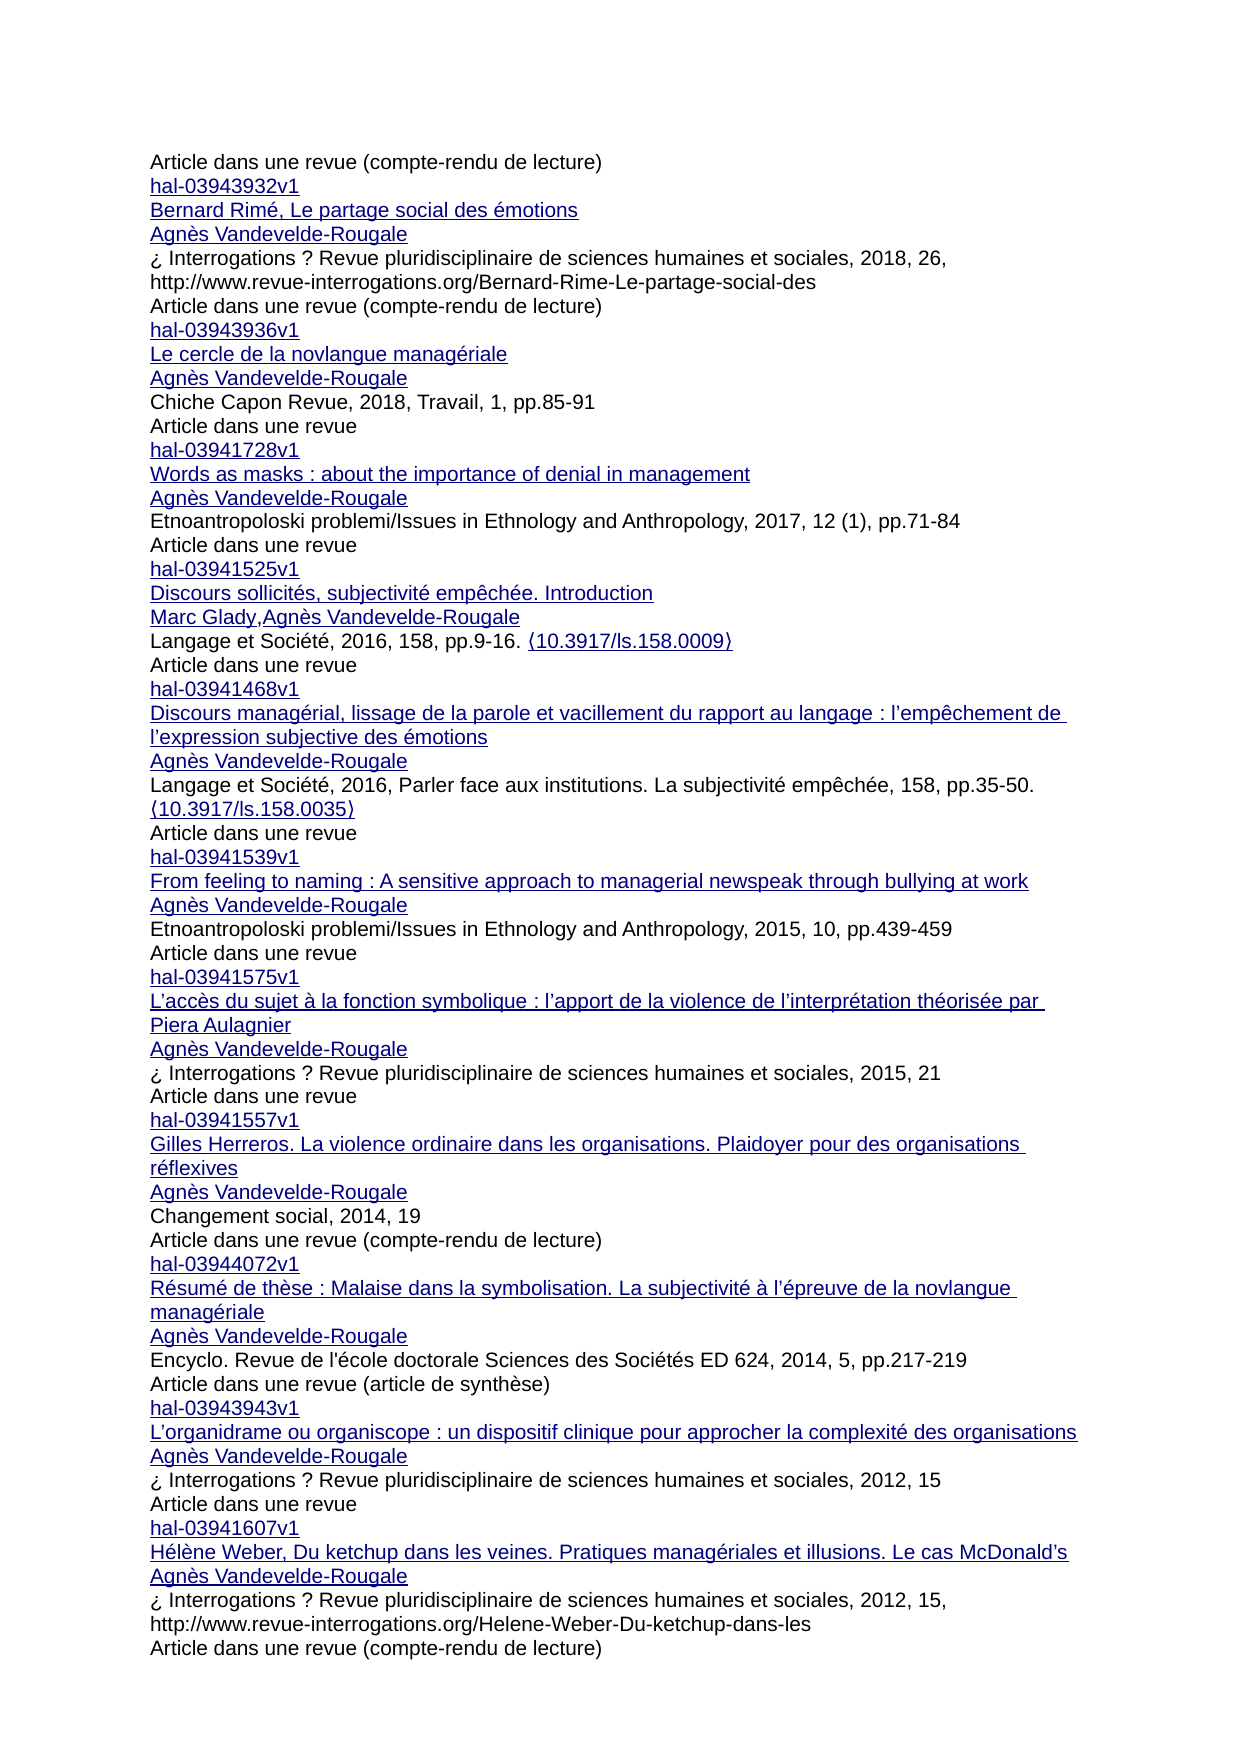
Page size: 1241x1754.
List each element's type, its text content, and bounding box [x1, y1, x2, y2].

table_cell Discours sollicités, subjectivité empêchée. Introduction Marc Glady,Agnès Vandevelde-Rougale Langage et Société, 2016, 158, pp.9-16. ⟨10.3917/ls.158.0009⟩ Article dans une revue hal-03941468v1 [150, 581, 1090, 701]
table_cell Gilles Herreros. La violence ordinaire dans les organisations. Plaidoyer pour des organisations réflexives Agnès Vandevelde-Rougale Changement social, 2014, 19 Article dans une revue (compte-rendu de lecture) hal-03944072v1 [150, 1132, 1090, 1276]
table_cell Le cercle de la novlangue managériale Agnès Vandevelde-Rougale Chiche Capon Revue, 2018, Travail, 1, pp.85-91 Article dans une revue hal-03941728v1 [150, 342, 1090, 461]
table_cell L’accès du sujet à la fonction symbolique : l’apport de la violence de l’interprétation théorisée par Piera Aulagnier Agnès Vandevelde-Rougale ¿ Interrogations ? Revue pluridisciplinaire de sciences humaines et sociales, 2015, 21 Article dans une revue hal-03941557v1 [150, 989, 1090, 1132]
table_cell Bernard Rimé, Le partage social des émotions Agnès Vandevelde-Rougale ¿ Interrogations ? Revue pluridisciplinaire de sciences humaines et sociales, 2018, 26, http://www.revue-interrogations.org/Bernard-Rime-Le-partage-social-des Article dans une revue (compte-rendu de lecture) hal-03943936v1 [150, 198, 1090, 342]
table_cell Article dans une revue (compte-rendu de lecture) hal-03943932v1 [150, 150, 1090, 198]
table_cell L’organidrame ou organiscope : un dispositif clinique pour approcher la complexité des organisations Agnès Vandevelde-Rougale ¿ Interrogations ? Revue pluridisciplinaire de sciences humaines et sociales, 2012, 15 Article dans une revue hal-03941607v1 [150, 1420, 1090, 1539]
table_cell Hélène Weber, Du ketchup dans les veines. Pratiques managériales et illusions. Le cas McDonald’s Agnès Vandevelde-Rougale ¿ Interrogations ? Revue pluridisciplinaire de sciences humaines et sociales, 2012, 15, http://www.revue-interrogations.org/Helene-Weber-Du-ketchup-dans-les Article dans une revue (compte-rendu de lecture) [150, 1540, 1090, 1659]
table_cell Discours managérial, lissage de la parole et vacillement du rapport au langage : l’empêchement de l’expression subjective des émotions Agnès Vandevelde-Rougale Langage et Société, 2016, Parler face aux institutions. La subjectivité empêchée, 158, pp.35-50. ⟨10.3917/ls.158.0035⟩ Article dans une revue hal-03941539v1 [150, 701, 1090, 869]
table_cell From feeling to naming : A sensitive approach to managerial newspeak through bullying at work Agnès Vandevelde-Rougale Etnoantropoloski problemi/Issues in Ethnology and Anthropology, 2015, 10, pp.439-459 Article dans une revue hal-03941575v1 [150, 869, 1090, 988]
table_cell Résumé de thèse : Malaise dans la symbolisation. La subjectivité à l’épreuve de la novlangue managériale Agnès Vandevelde-Rougale Encyclo. Revue de l'école doctorale Sciences des Sociétés ED 624, 2014, 5, pp.217-219 Article dans une revue (article de synthèse) hal-03943943v1 [150, 1276, 1090, 1420]
table_cell Words as masks : about the importance of denial in management Agnès Vandevelde-Rougale Etnoantropoloski problemi/Issues in Ethnology and Anthropology, 2017, 12 (1), pp.71-84 Article dans une revue hal-03941525v1 [150, 461, 1090, 581]
